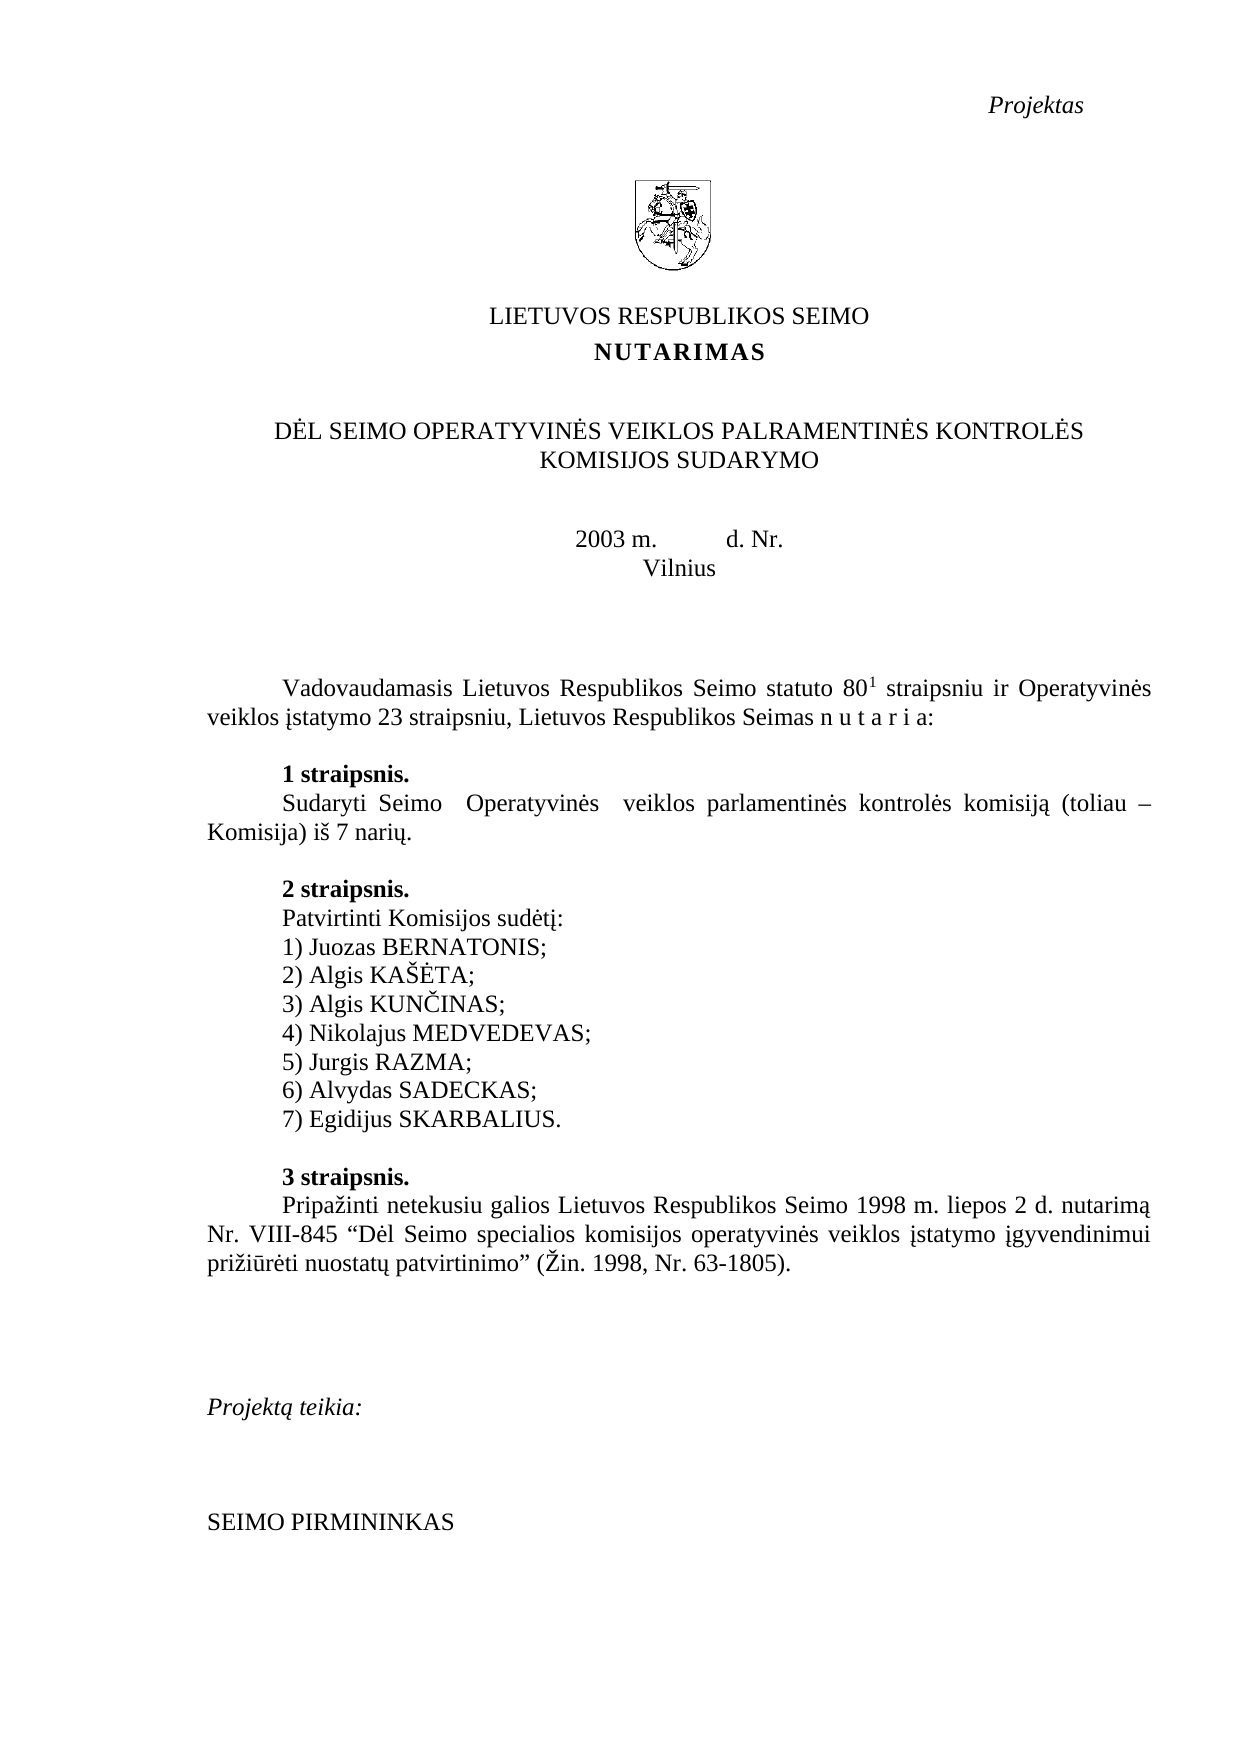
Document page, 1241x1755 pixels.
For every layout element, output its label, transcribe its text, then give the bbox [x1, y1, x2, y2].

text NUTARIMAS [207, 337, 1152, 366]
text 5) Jurgis RAZMA; [207, 1047, 1152, 1075]
text 2) Algis KAŠĖTA; [207, 960, 1152, 989]
text 7) Egidijus SKARBALIUS. [207, 1104, 1152, 1133]
text 2003 m. d. Nr. Vilnius [207, 524, 1152, 582]
text 3) Algis KUNČINAS; [207, 989, 1152, 1018]
text LIETUVOS RESPUBLIKOS SEIMO [207, 301, 1152, 330]
text Sudaryti Seimo Operatyvinės veiklos parlamentinės kontrolės komisiją (toliau – Komisija) iš 7 narių. [207, 788, 1152, 845]
text 3 straipsnis. [207, 1162, 1152, 1190]
text DĖL SEIMO OPERATYVINĖS VEIKLOS PALRAMENTINĖS KONTROLĖS KOMISIJOS SUDARYMO [207, 416, 1152, 474]
text Vadovaudamasis Lietuvos Respublikos Seimo statuto 801 straipsniu ir Operatyvinės veiklos įstatymo 23 straipsniu, Lietuvos Respublikos Seimas n u t a r i a: [207, 673, 1152, 730]
text Projektas [870, 90, 1154, 119]
text 1 straipsnis. [207, 759, 1152, 788]
text SEIMO PIRMININKAS [207, 1507, 1152, 1535]
text Pripažinti netekusiu galios Lietuvos Respublikos Seimo 1998 m. liepos 2 d. nutarimą Nr. VIII-845 “Dėl Seimo specialios komisijos operatyvinės veiklos įstatymo įgyvendinimui prižiūrėti nuostatų patvirtinimo” (Žin. 1998, Nr. 63-1805). [207, 1190, 1152, 1277]
text 4) Nikolajus MEDVEDEVAS; [207, 1018, 1152, 1047]
text 1) Juozas BERNATONIS; [207, 932, 1152, 960]
text Projektą teikia: [207, 1392, 1152, 1449]
text 2 straipsnis. [207, 874, 1152, 903]
text Patvirtinti Komisijos sudėtį: [207, 903, 1152, 932]
text 6) Alvydas SADECKAS; [207, 1075, 1152, 1104]
